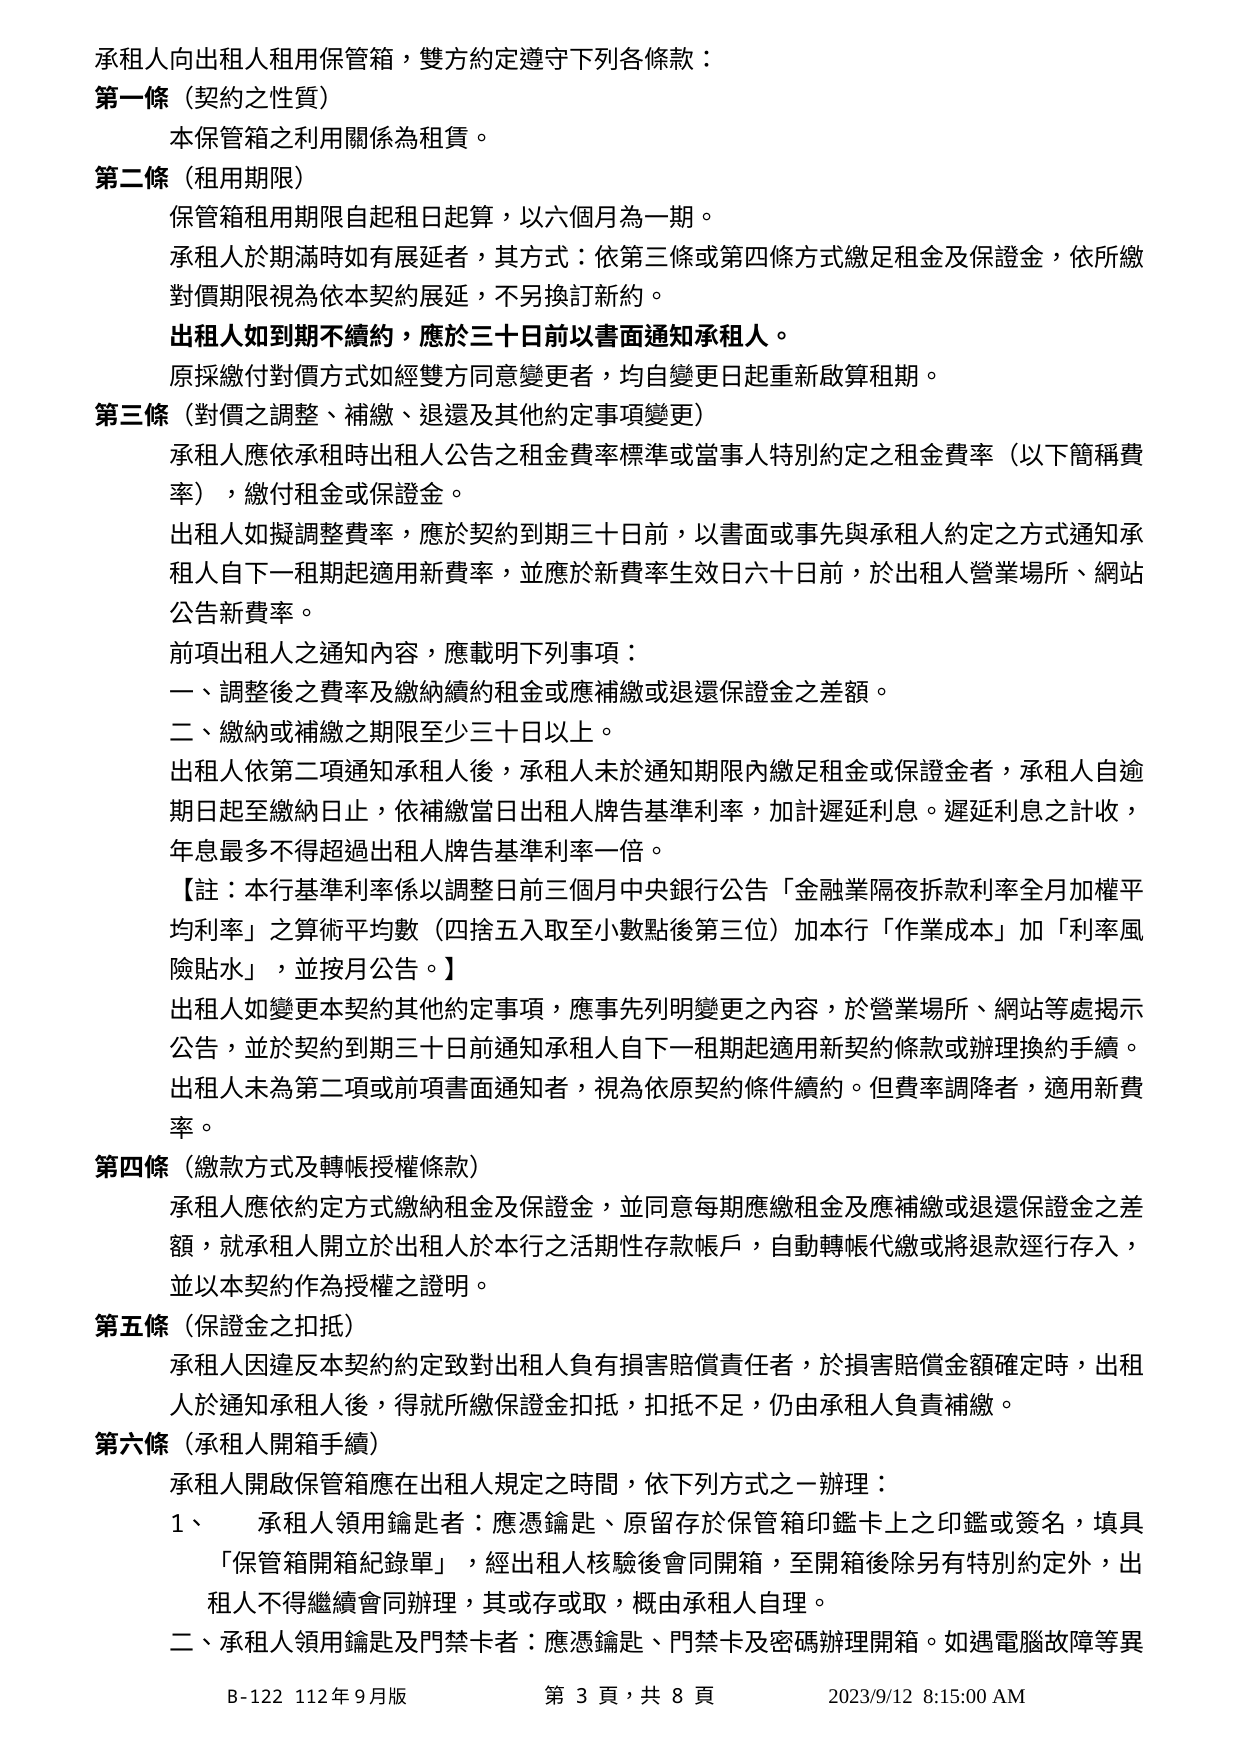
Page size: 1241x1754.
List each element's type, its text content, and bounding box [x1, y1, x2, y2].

text 承租人向出租人租用保管箱，雙方約定遵守下列各條款： [94, 37, 1146, 76]
text 第四條（繳款方式及轉帳授權條款） [94, 1145, 1146, 1184]
text 第三條（對價之調整、補繳、退還及其他約定事項變更） [94, 393, 1146, 432]
text 承租人開啟保管箱應在出租人規定之時間，依下列方式之ㄧ辦理： [169, 1462, 1146, 1501]
text 第六條（承租人開箱手續） [94, 1422, 1146, 1462]
text 出租人依第二項通知承租人後，承租人未於通知期限內繳足租金或保證金者，承租人自逾期日起至繳納日止，依補繳當日出租人牌告基準利率，加計遲延利息。遲延利息之計收，年息最多不得超過出租人牌告基準利率一倍。 [169, 749, 1146, 868]
text 二、繳納或補繳之期限至少三十日以上。 [169, 709, 1146, 749]
text 保管箱租用期限自起租日起算，以六個月為一期。 [169, 195, 1146, 234]
text 承租人因違反本契約約定致對出租人負有損害賠償責任者，於損害賠償金額確定時，出租人於通知承租人後，得就所繳保證金扣抵，扣抵不足，仍由承租人負責補繳。 [169, 1343, 1146, 1422]
text 出租人未為第二項或前項書面通知者，視為依原契約條件續約。但費率調降者，適用新費率。 [169, 1066, 1146, 1145]
text 第五條（保證金之扣抵） [94, 1303, 1146, 1343]
text 前項出租人之通知內容，應載明下列事項： [169, 630, 1146, 670]
text 承租人應依約定方式繳納租金及保證金，並同意每期應繳租金及應補繳或退還保證金之差額，就承租人開立於出租人於本行之活期性存款帳戶，自動轉帳代繳或將退款逕行存入，並以本契約作為授權之證明。 [169, 1184, 1146, 1303]
text 出租人如到期不續約，應於三十日前以書面通知承租人。 [169, 314, 1146, 353]
text 二、承租人領用鑰匙及門禁卡者：應憑鑰匙、門禁卡及密碼辦理開箱。如遇電腦故障等異常狀況致不能依前述方式開箱者，承租人應憑鑰匙及原留存於保管箱印鑑卡上之印鑑或簽名，填具「保管箱電腦強迫開鎖人工強迫開鎖申請書」後會同開箱。 [169, 1620, 1146, 1659]
text 出租人如變更本契約其他約定事項，應事先列明變更之內容，於營業場所、網站等處揭示公告，並於契約到期三十日前通知承租人自下一租期起適用新契約條款或辦理換約手續。 [169, 987, 1146, 1066]
list 承租人領用鑰匙者：應憑鑰匙、原留存於保管箱印鑑卡上之印鑑或簽名，填具「保管箱開箱紀錄單」，經出租人核驗後會同開箱，至開箱後除另有特別約定外，出租人不得繼續會同辦理，其或存或取，概由承租人自理。 [169, 1501, 1146, 1620]
text 原採繳付對價方式如經雙方同意變更者，均自變更日起重新啟算租期。 [169, 353, 1146, 393]
text 第一條（契約之性質） [94, 76, 1146, 116]
text 【註：本行基準利率係以調整日前三個月中央銀行公告「金融業隔夜拆款利率全月加權平均利率」之算術平均數（四捨五入取至小數點後第三位）加本行「作業成本」加「利率風險貼水」，並按月公告。】 [169, 868, 1146, 987]
text 第二條（租用期限） [94, 155, 1146, 195]
text 承租人應依承租時出租人公告之租金費率標準或當事人特別約定之租金費率（以下簡稱費率），繳付租金或保證金。 [169, 432, 1146, 512]
text 承租人於期滿時如有展延者，其方式：依第三條或第四條方式繳足租金及保證金，依所繳對價期限視為依本契約展延，不另換訂新約。 [169, 234, 1146, 314]
text 本保管箱之利用關係為租賃。 [169, 116, 1146, 155]
text 出租人如擬調整費率，應於契約到期三十日前，以書面或事先與承租人約定之方式通知承租人自下一租期起適用新費率，並應於新費率生效日六十日前，於出租人營業場所、網站公告新費率。 [169, 512, 1146, 630]
text 一、調整後之費率及繳納續約租金或應補繳或退還保證金之差額。 [169, 670, 1146, 709]
